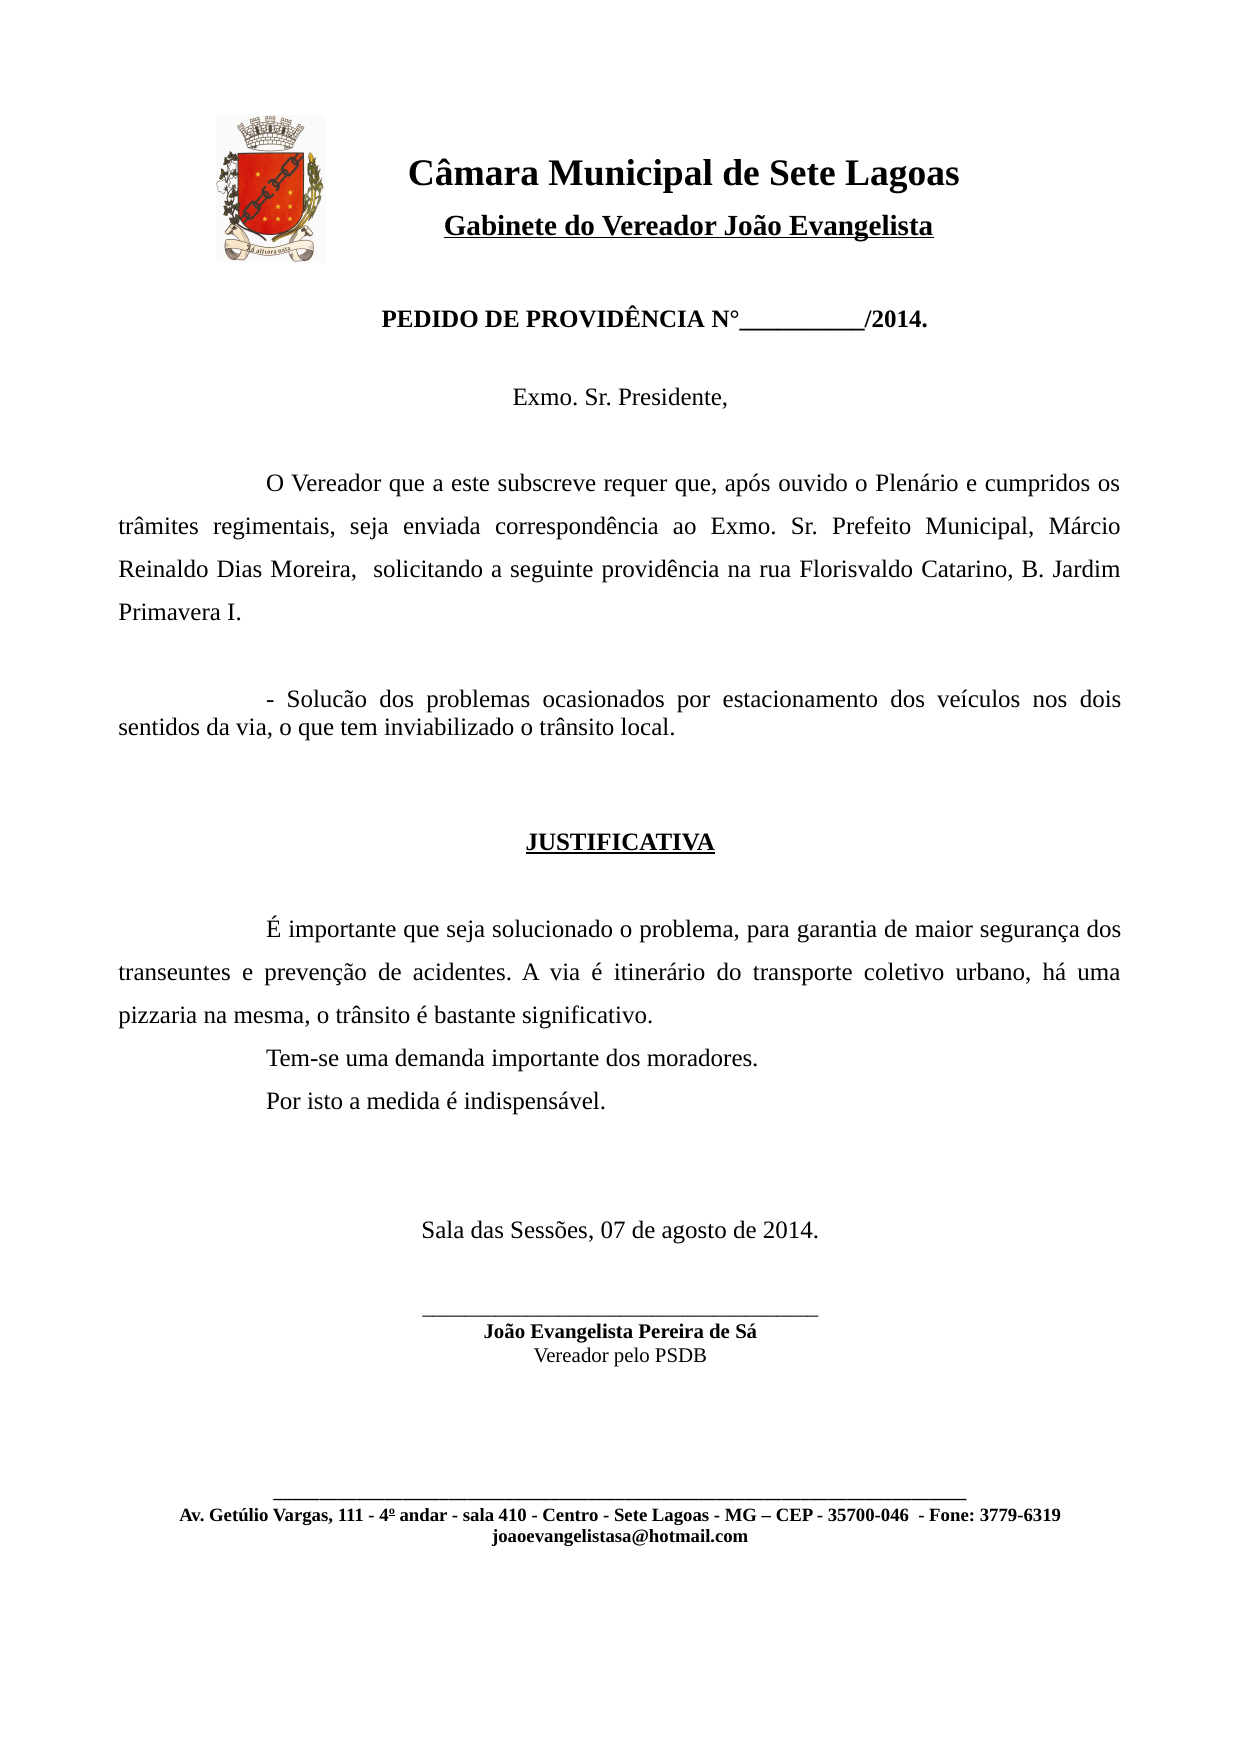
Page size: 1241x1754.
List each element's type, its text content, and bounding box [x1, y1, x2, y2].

text - Solucão dos problemas ocasionados por estacionamento dos veículos nos dois sentidos da via, o que tem inviabilizado o trânsito local. [118, 684, 1122, 741]
text O Vereador que a este subscreve requer que, após ouvido o Plenário e cumpridos os trâmites regimentais, seja enviada correspondência ao Exmo. Sr. Prefeito Municipal, Márcio Reinaldo Dias Moreira, solicitando a seguinte providência na rua Florisvaldo Catarino, B. Jardim Primavera I. [118, 468, 1122, 626]
text Sala das Sessões, 07 de agosto de 2014. [118, 1216, 1122, 1244]
text Gabinete do Vereador João Evangelista [326, 195, 1122, 246]
text Av. Getúlio Vargas, 111 - 4º andar - sala 410 - Centro - Sete Lagoas - MG – CEP - 35700-046 - Fone: 3779-6319 joaoevangelistasa@hotmail.com [118, 1503, 1122, 1547]
text [118, 147, 216, 195]
text Vereador pelo PSDB [118, 1343, 1122, 1367]
text PEDIDO DE PROVIDÊNCIA N°__________/2014. [118, 300, 1122, 334]
text [118, 195, 216, 246]
text Tem-se uma demanda importante dos moradores. [118, 1043, 1122, 1072]
text Por isto a medida é indispensável. [118, 1086, 1122, 1115]
text ___________________________________________________________________________ [118, 1475, 1122, 1503]
text É importante que seja solucionado o problema, para garantia de maior segurança dos transeuntes e prevenção de acidentes. A via é itinerário do transporte coletivo urbano, há uma pizzaria na mesma, o trânsito é bastante significativo. [118, 914, 1122, 1029]
subtitle João Evangelista Pereira de Sá [118, 1319, 1122, 1343]
text JUSTIFICATIVA [118, 827, 1122, 856]
text Exmo. Sr. Presidente, [118, 382, 1122, 411]
text Câmara Municipal de Sete Lagoas [326, 147, 1122, 195]
text ______________________________________ [118, 1295, 1122, 1319]
picture [216, 115, 326, 263]
